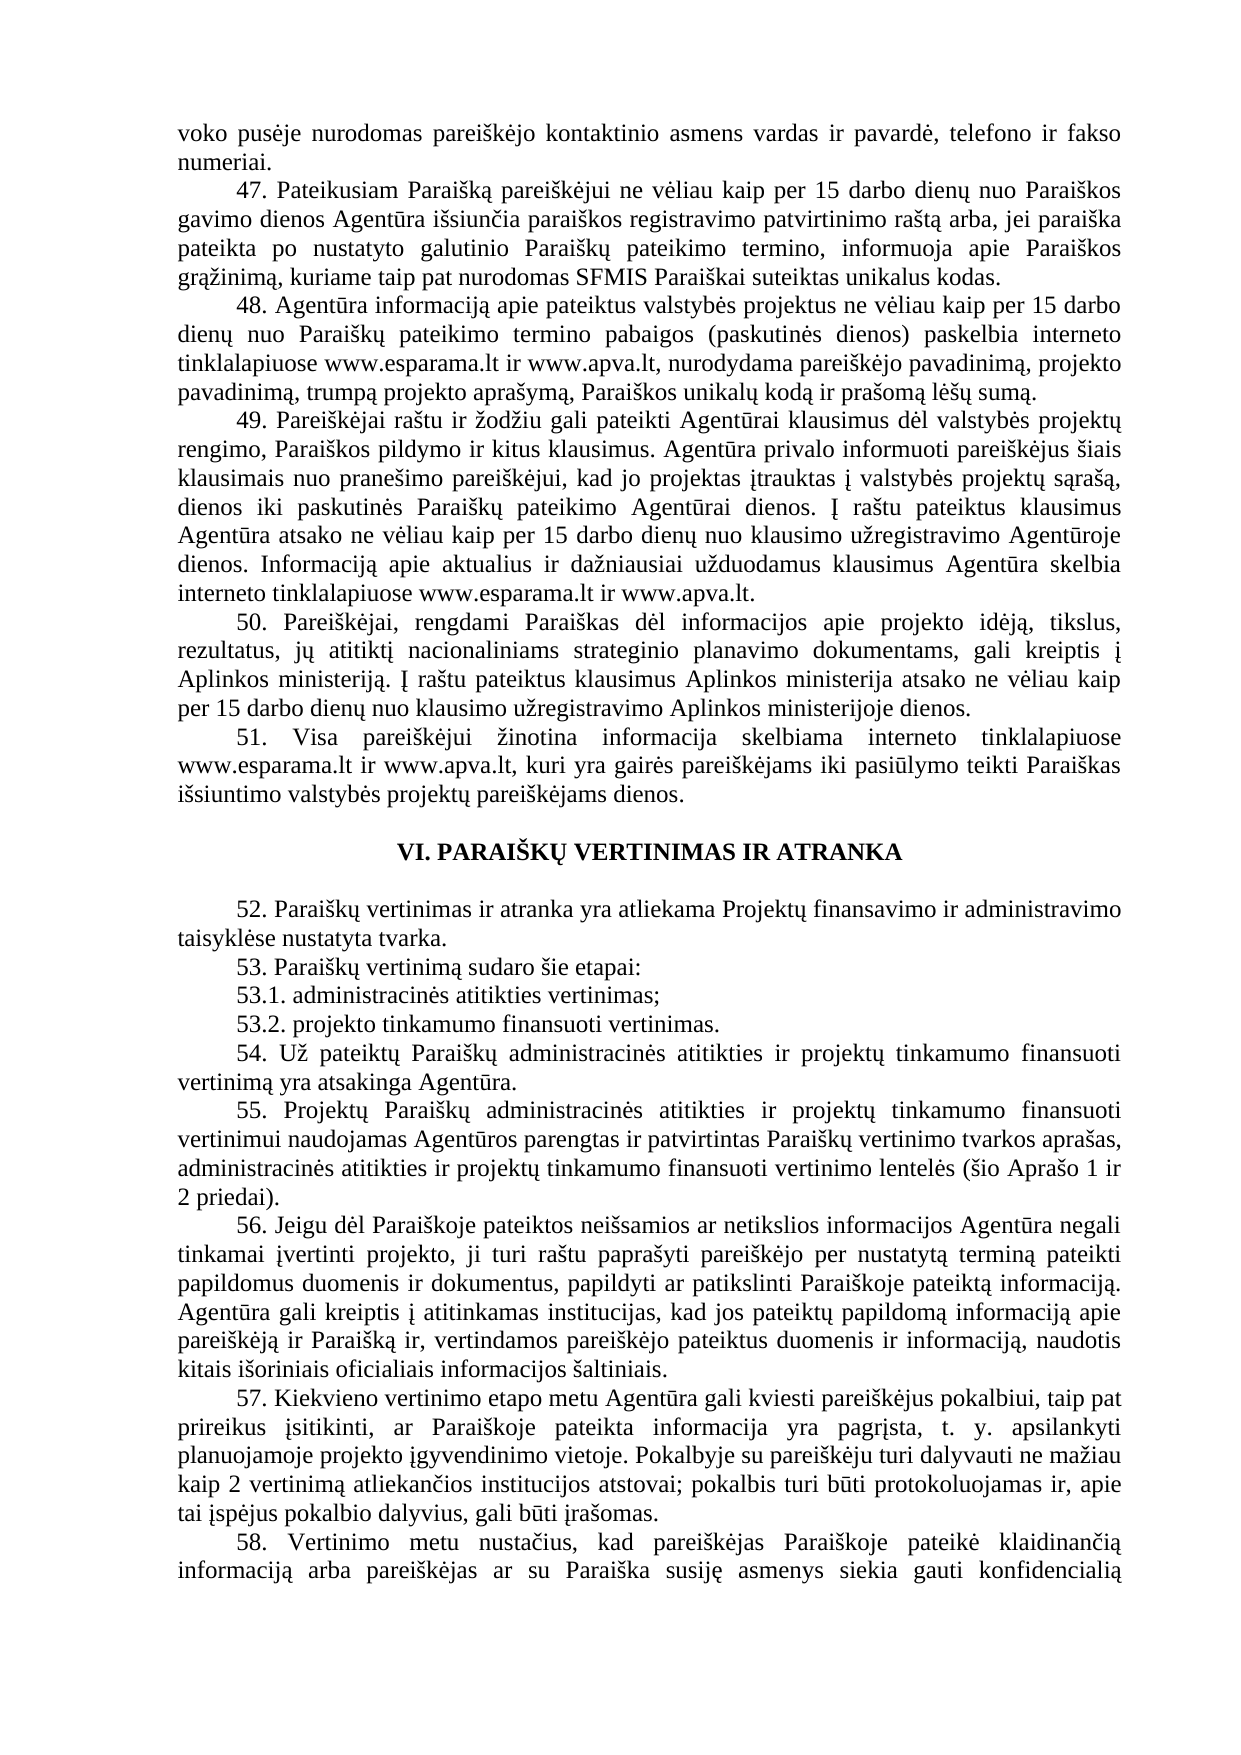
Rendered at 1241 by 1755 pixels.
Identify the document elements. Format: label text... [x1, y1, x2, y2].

text 49. Pareiškėjai raštu ir žodžiu gali pateikti Agentūrai klausimus dėl valstybės projektų rengimo, Paraiškos pildymo ir kitus klausimus. Agentūra privalo informuoti pareiškėjus šiais klausimais nuo pranešimo pareiškėjui, kad jo projektas įtrauktas į valstybės projektų sąrašą, dienos iki paskutinės Paraiškų pateikimo Agentūrai dienos. Į raštu pateiktus klausimus Agentūra atsako ne vėliau kaip per 15 darbo dienų nuo klausimo užregistravimo Agentūroje dienos. Informaciją apie aktualius ir dažniausiai užduodamus klausimus Agentūra skelbia interneto tinklalapiuose www.esparama.lt ir www.apva.lt. [177, 406, 1122, 607]
text 54. Už pateiktų Paraiškų administracinės atitikties ir projektų tinkamumo finansuoti vertinimą yra atsakinga Agentūra. [177, 1038, 1122, 1096]
text 53.2. projekto tinkamumo finansuoti vertinimas. [177, 1009, 1122, 1038]
text 51. Visa pareiškėjui žinotina informacija skelbiama interneto tinklalapiuose www.esparama.lt ir www.apva.lt, kuri yra gairės pareiškėjams iki pasiūlymo teikti Paraiškas išsiuntimo valstybės projektų pareiškėjams dienos. [177, 722, 1122, 808]
text 50. Pareiškėjai, rengdami Paraiškas dėl informacijos apie projekto idėją, tikslus, rezultatus, jų atitiktį nacionaliniams strateginio planavimo dokumentams, gali kreiptis į Aplinkos ministeriją. Į raštu pateiktus klausimus Aplinkos ministerija atsako ne vėliau kaip per 15 darbo dienų nuo klausimo užregistravimo Aplinkos ministerijoje dienos. [177, 607, 1122, 722]
text 53. Paraiškų vertinimą sudaro šie etapai: [177, 952, 1122, 981]
text 58. Vertinimo metu nustačius, kad pareiškėjas Paraiškoje pateikė klaidinančią informaciją arba pareiškėjas ar su Paraiška susiję asmenys siekia gauti konfidencialią [177, 1527, 1122, 1584]
text 53.1. administracinės atitikties vertinimas; [177, 981, 1122, 1009]
text 57. Kiekvieno vertinimo etapo metu Agentūra gali kviesti pareiškėjus pokalbiui, taip pat prireikus įsitikinti, ar Paraiškoje pateikta informacija yra pagrįsta, t. y. apsilankyti planuojamoje projekto įgyvendinimo vietoje. Pokalbyje su pareiškėju turi dalyvauti ne mažiau kaip 2 vertinimą atliekančios institucijos atstovai; pokalbis turi būti protokoluojamas ir, apie tai įspėjus pokalbio dalyvius, gali būti įrašomas. [177, 1383, 1122, 1527]
text voko pusėje nurodomas pareiškėjo kontaktinio asmens vardas ir pavardė, telefono ir fakso numeriai. [177, 118, 1122, 176]
text VI. PARAIŠKŲ VERTINIMAS IR ATRANKA [177, 837, 1122, 866]
text 48. Agentūra informaciją apie pateiktus valstybės projektus ne vėliau kaip per 15 darbo dienų nuo Paraiškų pateikimo termino pabaigos (paskutinės dienos) paskelbia interneto tinklalapiuose www.esparama.lt ir www.apva.lt, nurodydama pareiškėjo pavadinimą, projekto pavadinimą, trumpą projekto aprašymą, Paraiškos unikalų kodą ir prašomą lėšų sumą. [177, 291, 1122, 406]
text 55. Projektų Paraiškų administracinės atitikties ir projektų tinkamumo finansuoti vertinimui naudojamas Agentūros parengtas ir patvirtintas Paraiškų vertinimo tvarkos aprašas, administracinės atitikties ir projektų tinkamumo finansuoti vertinimo lentelės (šio Aprašo 1 ir 2 priedai). [177, 1096, 1122, 1211]
text 56. Jeigu dėl Paraiškoje pateiktos neišsamios ar netikslios informacijos Agentūra negali tinkamai įvertinti projekto, ji turi raštu paprašyti pareiškėjo per nustatytą terminą pateikti papildomus duomenis ir dokumentus, papildyti ar patikslinti Paraiškoje pateiktą informaciją. Agentūra gali kreiptis į atitinkamas institucijas, kad jos pateiktų papildomą informaciją apie pareiškėją ir Paraišką ir, vertindamos pareiškėjo pateiktus duomenis ir informaciją, naudotis kitais išoriniais oficialiais informacijos šaltiniais. [177, 1211, 1122, 1383]
text 47. Pateikusiam Paraišką pareiškėjui ne vėliau kaip per 15 darbo dienų nuo Paraiškos gavimo dienos Agentūra išsiunčia paraiškos registravimo patvirtinimo raštą arba, jei paraiška pateikta po nustatyto galutinio Paraiškų pateikimo termino, informuoja apie Paraiškos grąžinimą, kuriame taip pat nurodomas SFMIS Paraiškai suteiktas unikalus kodas. [177, 176, 1122, 291]
text 52. Paraiškų vertinimas ir atranka yra atliekama Projektų finansavimo ir administravimo taisyklėse nustatyta tvarka. [177, 894, 1122, 952]
